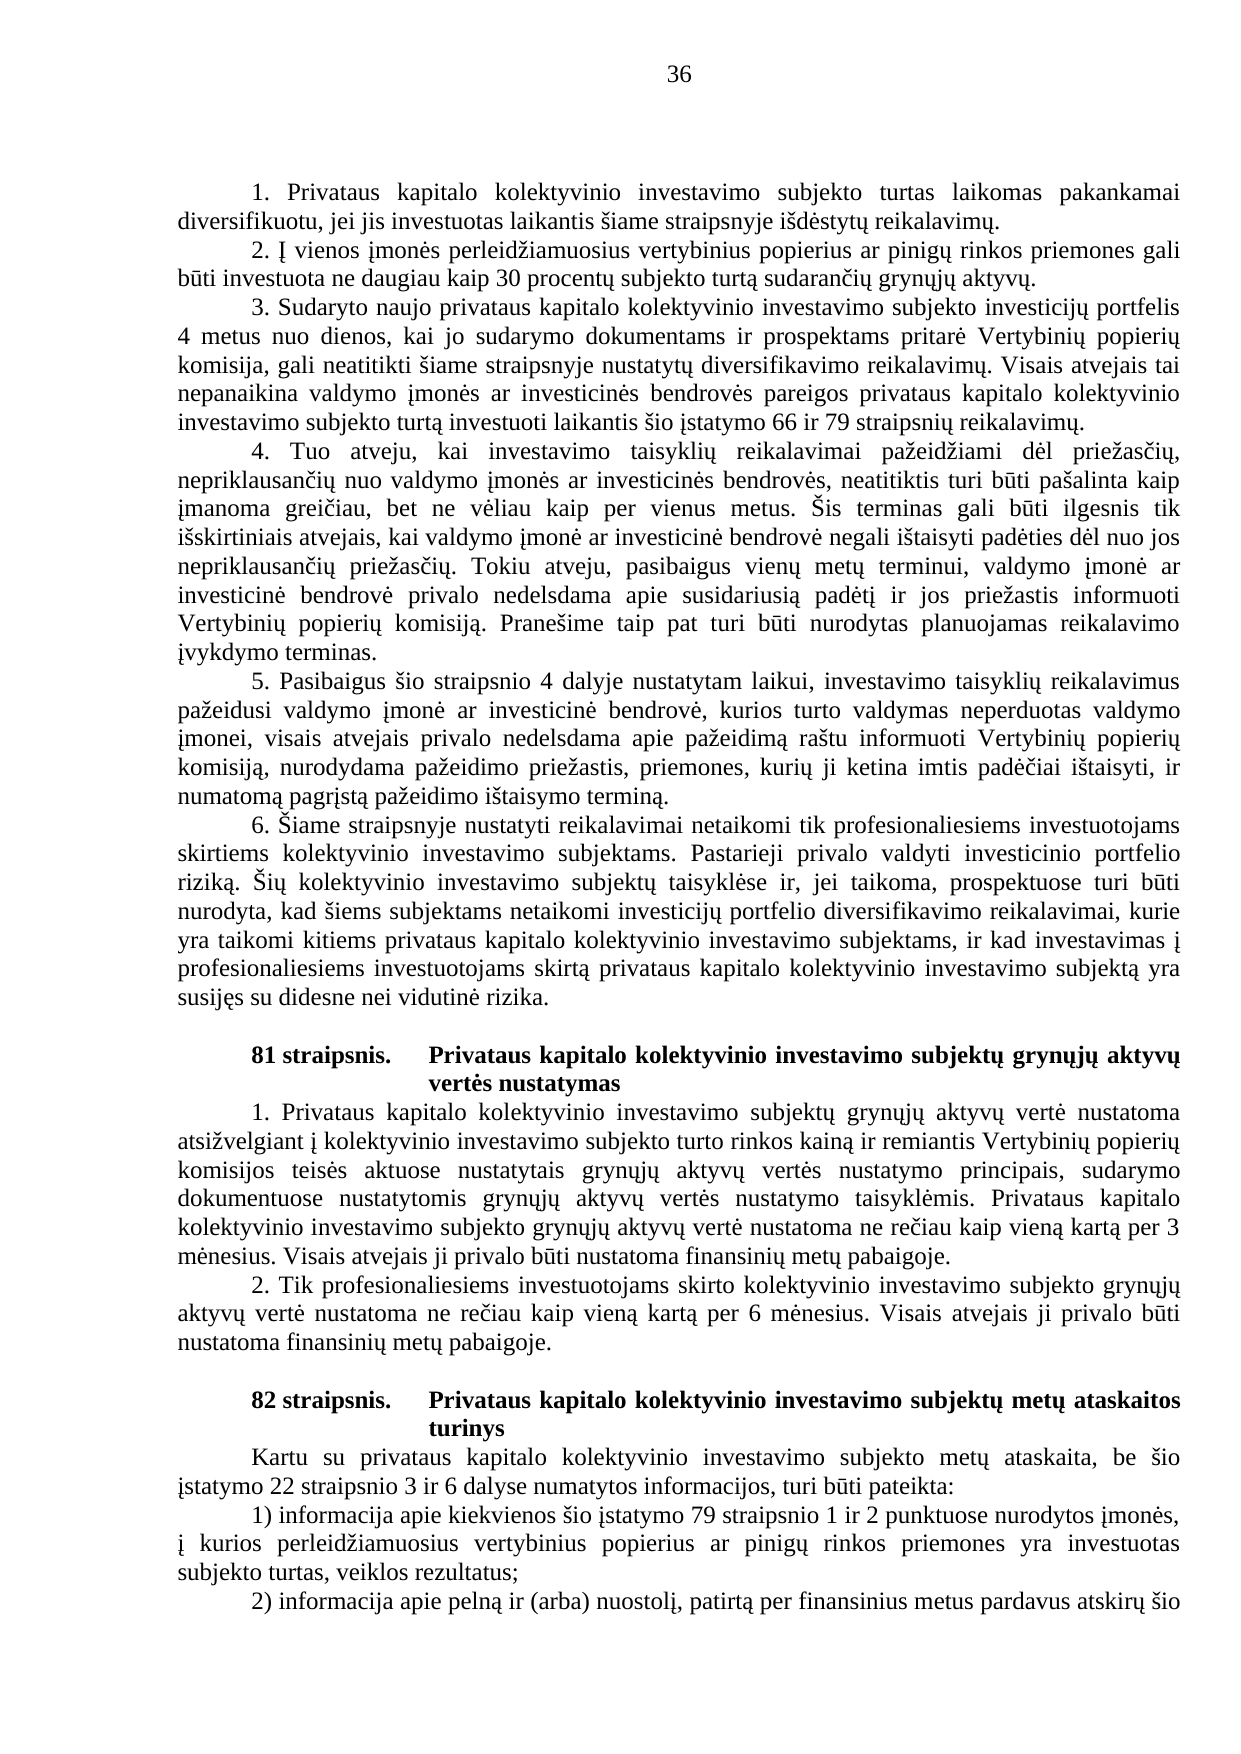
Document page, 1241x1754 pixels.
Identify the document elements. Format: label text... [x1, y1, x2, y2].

text 2. Tik profesionaliesiems investuotojams skirto kolektyvinio investavimo subjekto grynųjų aktyvų vertė nustatoma ne rečiau kaip vieną kartą per 6 mėnesius. Visais atvejais ji privalo būti nustatoma finansinių metų pabaigoje. [177, 1270, 1181, 1356]
text 82 straipsnis. Privataus kapitalo kolektyvinio investavimo subjektų metų ataskaitos turinys [251, 1385, 1181, 1442]
text 4. Tuo atveju, kai investavimo taisyklių reikalavimai pažeidžiami dėl priežasčių, nepriklausančių nuo valdymo įmonės ar investicinės bendrovės, neatitiktis turi būti pašalinta kaip įmanoma greičiau, bet ne vėliau kaip per vienus metus. Šis terminas gali būti ilgesnis tik išskirtiniais atvejais, kai valdymo įmonė ar investicinė bendrovė negali ištaisyti padėties dėl nuo jos nepriklausančių priežasčių. Tokiu atveju, pasibaigus vienų metų terminui, valdymo įmonė ar investicinė bendrovė privalo nedelsdama apie susidariusią padėtį ir jos priežastis informuoti Vertybinių popierių komisiją. Pranešime taip pat turi būti nurodytas planuojamas reikalavimo įvykdymo terminas. [177, 436, 1181, 666]
text 1. Privataus kapitalo kolektyvinio investavimo subjektų grynųjų aktyvų vertė nustatoma atsižvelgiant į kolektyvinio investavimo subjekto turto rinkos kainą ir remiantis Vertybinių popierių komisijos teisės aktuose nustatytais grynųjų aktyvų vertės nustatymo principais, sudarymo dokumentuose nustatytomis grynųjų aktyvų vertės nustatymo taisyklėmis. Privataus kapitalo kolektyvinio investavimo subjekto grynųjų aktyvų vertė nustatoma ne rečiau kaip vieną kartą per 3 mėnesius. Visais atvejais ji privalo būti nustatoma finansinių metų pabaigoje. [177, 1097, 1181, 1270]
text 5. Pasibaigus šio straipsnio 4 dalyje nustatytam laikui, investavimo taisyklių reikalavimus pažeidusi valdymo įmonė ar investicinė bendrovė, kurios turto valdymas neperduotas valdymo įmonei, visais atvejais privalo nedelsdama apie pažeidimą raštu informuoti Vertybinių popierių komisiją, nurodydama pažeidimo priežastis, priemones, kurių ji ketina imtis padėčiai ištaisyti, ir numatomą pagrįstą pažeidimo ištaisymo terminą. [177, 666, 1181, 810]
text Kartu su privataus kapitalo kolektyvinio investavimo subjekto metų ataskaita, be šio įstatymo 22 straipsnio 3 ir 6 dalyse numatytos informacijos, turi būti pateikta: [177, 1442, 1181, 1500]
text 1) informacija apie kiekvienos šio įstatymo 79 straipsnio 1 ir 2 punktuose nurodytos įmonės, į kurios perleidžiamuosius vertybinius popierius ar pinigų rinkos priemones yra investuotas subjekto turtas, veiklos rezultatus; [177, 1500, 1181, 1586]
text 6. Šiame straipsnyje nustatyti reikalavimai netaikomi tik profesionaliesiems investuotojams skirtiems kolektyvinio investavimo subjektams. Pastarieji privalo valdyti investicinio portfelio riziką. Šių kolektyvinio investavimo subjektų taisyklėse ir, jei taikoma, prospektuose turi būti nurodyta, kad šiems subjektams netaikomi investicijų portfelio diversifikavimo reikalavimai, kurie yra taikomi kitiems privataus kapitalo kolektyvinio investavimo subjektams, ir kad investavimas į profesionaliesiems investuotojams skirtą privataus kapitalo kolektyvinio investavimo subjektą yra susijęs su didesne nei vidutinė rizika. [177, 810, 1181, 1011]
text 81 straipsnis. Privataus kapitalo kolektyvinio investavimo subjektų grynųjų aktyvų vertės nustatymas [251, 1040, 1181, 1097]
text 2) informacija apie pelną ir (arba) nuostolį, patirtą per finansinius metus pardavus atskirų šio [177, 1586, 1181, 1615]
text 3. Sudaryto naujo privataus kapitalo kolektyvinio investavimo subjekto investicijų portfelis 4 metus nuo dienos, kai jo sudarymo dokumentams ir prospektams pritarė Vertybinių popierių komisija, gali neatitikti šiame straipsnyje nustatytų diversifikavimo reikalavimų. Visais atvejais tai nepanaikina valdymo įmonės ar investicinės bendrovės pareigos privataus kapitalo kolektyvinio investavimo subjekto turtą investuoti laikantis šio įstatymo 66 ir 79 straipsnių reikalavimų. [177, 292, 1181, 436]
text 1. Privataus kapitalo kolektyvinio investavimo subjekto turtas laikomas pakankamai diversifikuotu, jei jis investuotas laikantis šiame straipsnyje išdėstytų reikalavimų. [177, 177, 1181, 235]
text 2. Į vienos įmonės perleidžiamuosius vertybinius popierius ar pinigų rinkos priemones gali būti investuota ne daugiau kaip 30 procentų subjekto turtą sudarančių grynųjų aktyvų. [177, 235, 1181, 292]
